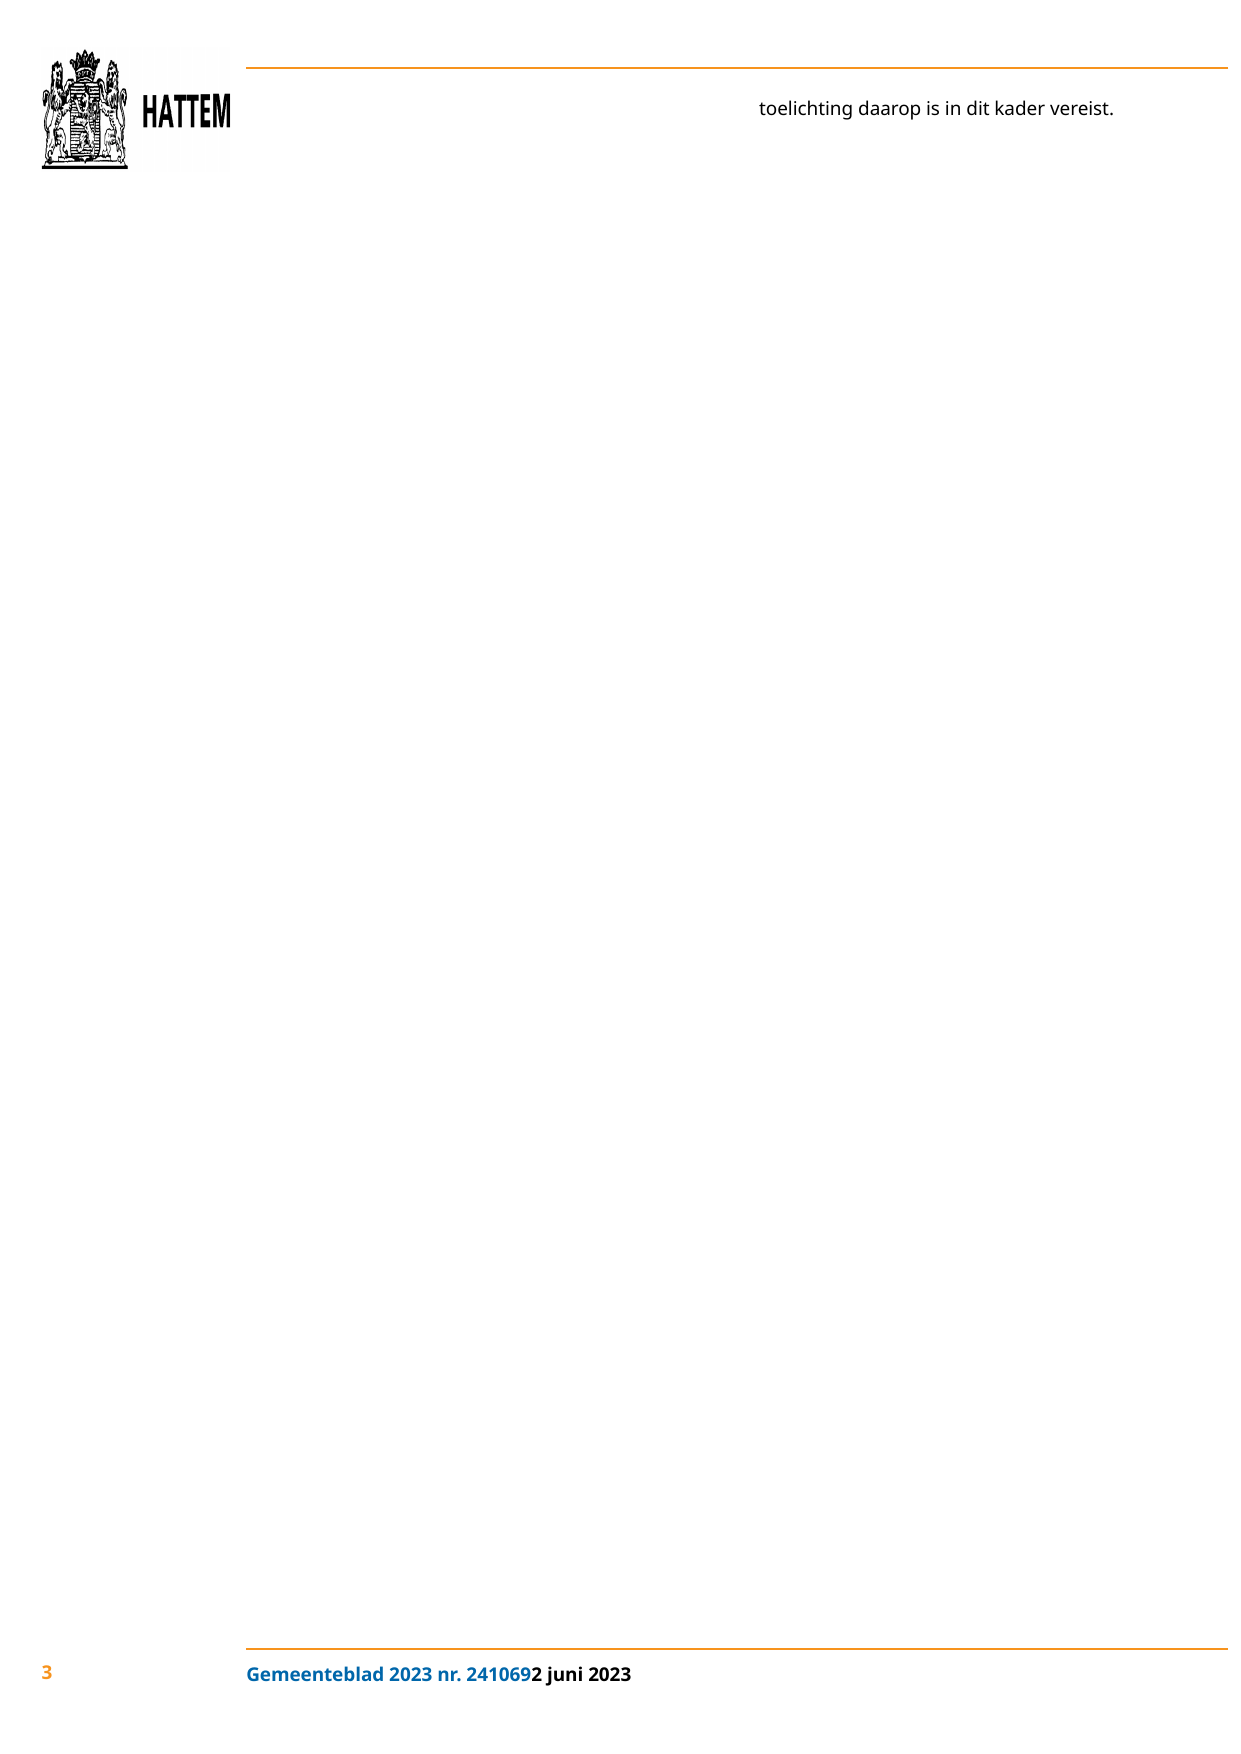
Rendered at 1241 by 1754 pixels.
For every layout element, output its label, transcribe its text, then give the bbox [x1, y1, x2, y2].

table_cell toelichting daarop is in dit kader vereist. [700, 95, 1152, 121]
table_cell [248, 95, 700, 121]
picture [41, 47, 231, 172]
